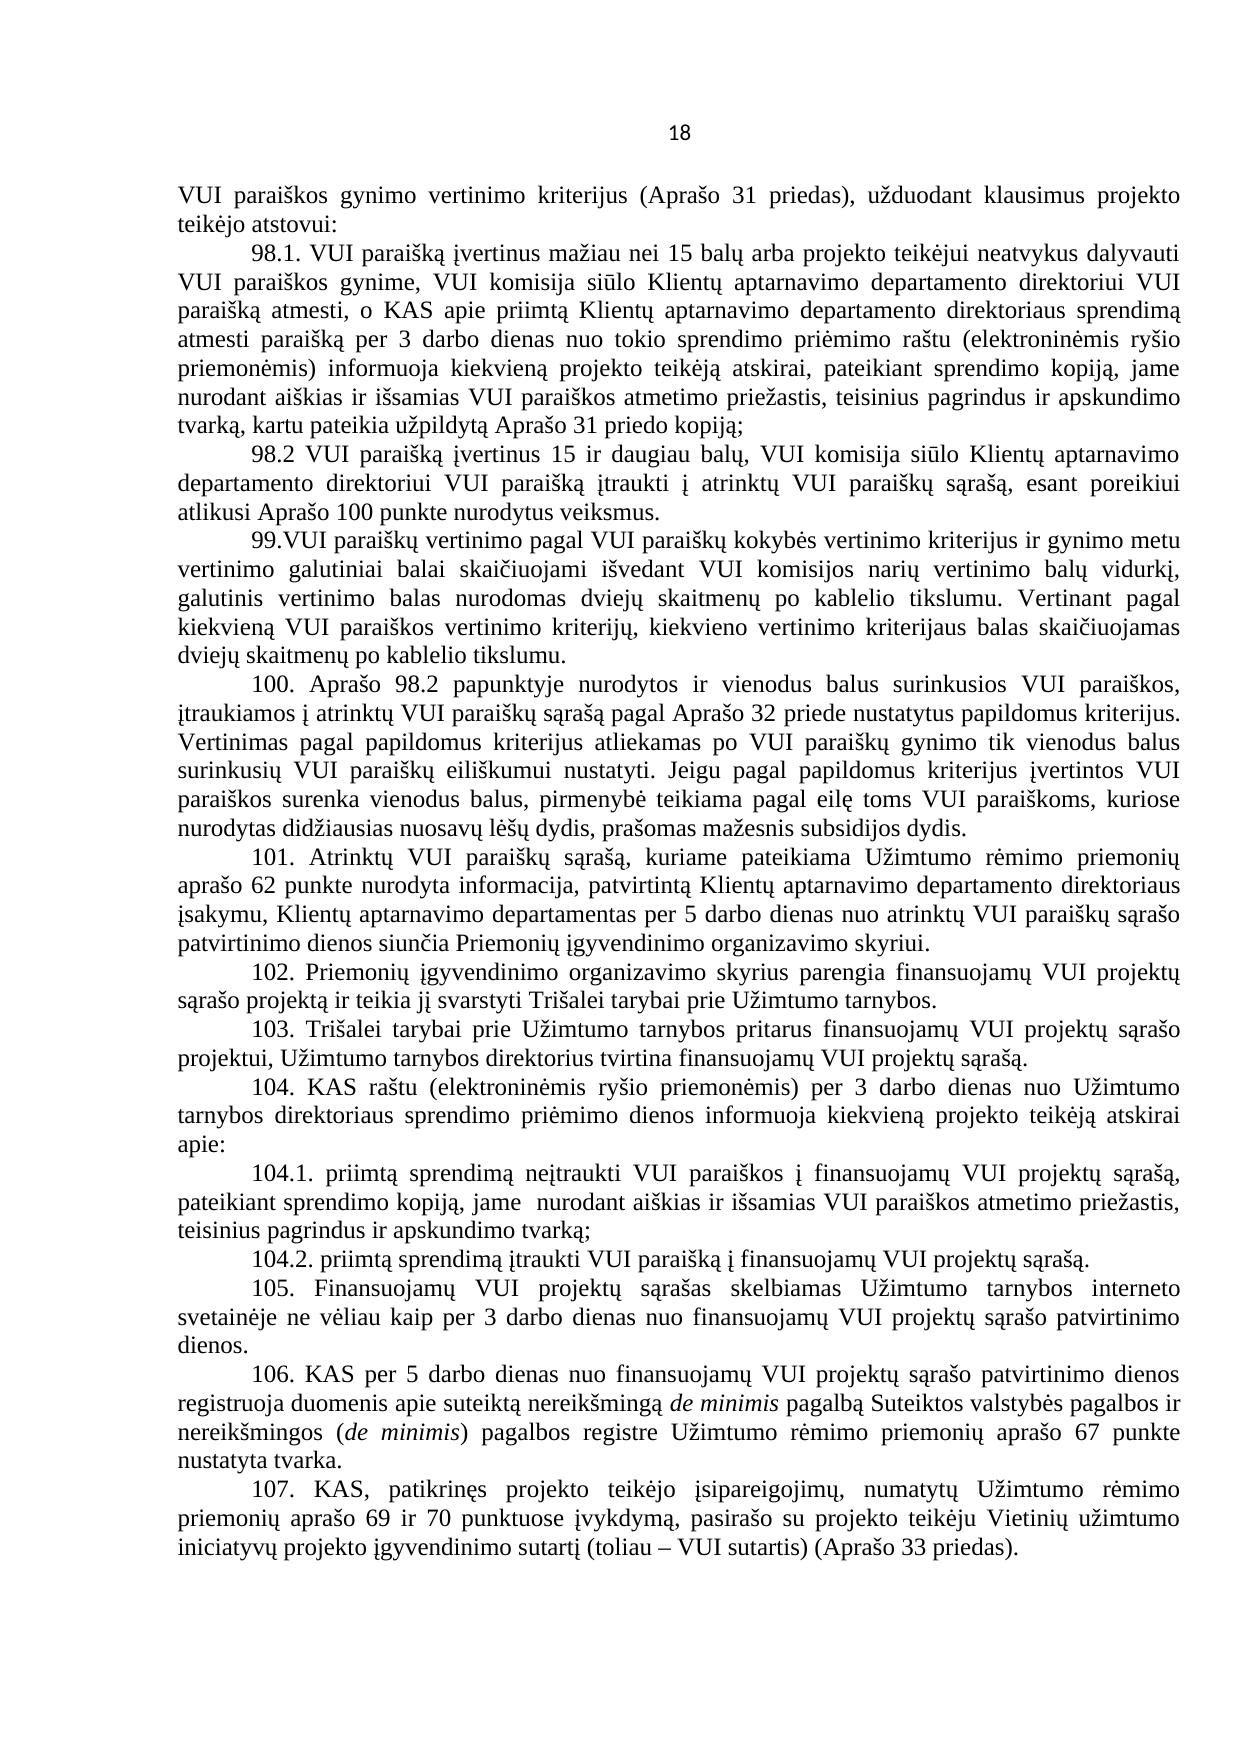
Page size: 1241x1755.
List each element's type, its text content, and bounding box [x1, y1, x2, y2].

text 104.2. priimtą sprendimą įtraukti VUI paraišką į finansuojamų VUI projektų sąrašą. [177, 1244, 1181, 1273]
text 98.2 VUI paraišką įvertinus 15 ir daugiau balų, VUI komisija siūlo Klientų aptarnavimo departamento direktoriui VUI paraišką įtraukti į atrinktų VUI paraiškų sąrašą, esant poreikiui atlikusi Aprašo 100 punkte nurodytus veiksmus. [177, 439, 1181, 526]
text 103. Trišalei tarybai prie Užimtumo tarnybos pritarus finansuojamų VUI projektų sąrašo projektui, Užimtumo tarnybos direktorius tvirtina finansuojamų VUI projektų sąrašą. [177, 1014, 1181, 1072]
text 102. Priemonių įgyvendinimo organizavimo skyrius parengia finansuojamų VUI projektų sąrašo projektą ir teikia jį svarstyti Trišalei tarybai prie Užimtumo tarnybos. [177, 957, 1181, 1014]
text 104. KAS raštu (elektroninėmis ryšio priemonėmis) per 3 darbo dienas nuo Užimtumo tarnybos direktoriaus sprendimo priėmimo dienos informuoja kiekvieną projekto teikėją atskirai apie: [177, 1072, 1181, 1158]
text 105. Finansuojamų VUI projektų sąrašas skelbiamas Užimtumo tarnybos interneto svetainėje ne vėliau kaip per 3 darbo dienas nuo finansuojamų VUI projektų sąrašo patvirtinimo dienos. [177, 1273, 1181, 1359]
text 107. KAS, patikrinęs projekto teikėjo įsipareigojimų, numatytų Užimtumo rėmimo priemonių aprašo 69 ir 70 punktuose įvykdymą, pasirašo su projekto teikėju Vietinių užimtumo iniciatyvų projekto įgyvendinimo sutartį (toliau – VUI sutartis) (Aprašo 33 priedas). [177, 1474, 1181, 1561]
text 100. Aprašo 98.2 papunktyje nurodytos ir vienodus balus surinkusios VUI paraiškos, įtraukiamos į atrinktų VUI paraiškų sąrašą pagal Aprašo 32 priede nustatytus papildomus kriterijus. Vertinimas pagal papildomus kriterijus atliekamas po VUI paraiškų gynimo tik vienodus balus surinkusių VUI paraiškų eiliškumui nustatyti. Jeigu pagal papildomus kriterijus įvertintos VUI paraiškos surenka vienodus balus, pirmenybė teikiama pagal eilę toms VUI paraiškoms, kuriose nurodytas didžiausias nuosavų lėšų dydis, prašomas mažesnis subsidijos dydis. [177, 669, 1181, 842]
text VUI paraiškos gynimo vertinimo kriterijus (Aprašo 31 priedas), užduodant klausimus projekto teikėjo atstovui: [177, 181, 1181, 238]
text 104.1. priimtą sprendimą neįtraukti VUI paraiškos į finansuojamų VUI projektų sąrašą, pateikiant sprendimo kopiją, jame nurodant aiškias ir išsamias VUI paraiškos atmetimo priežastis, teisinius pagrindus ir apskundimo tvarką; [177, 1158, 1181, 1244]
text 106. KAS per 5 darbo dienas nuo finansuojamų VUI projektų sąrašo patvirtinimo dienos registruoja duomenis apie suteiktą nereikšmingą de minimis pagalbą Suteiktos valstybės pagalbos ir nereikšmingos (de minimis) pagalbos registre Užimtumo rėmimo priemonių aprašo 67 punkte nustatyta tvarka. [177, 1359, 1181, 1474]
text 98.1. VUI paraišką įvertinus mažiau nei 15 balų arba projekto teikėjui neatvykus dalyvauti VUI paraiškos gynime, VUI komisija siūlo Klientų aptarnavimo departamento direktoriui VUI paraišką atmesti, o KAS apie priimtą Klientų aptarnavimo departamento direktoriaus sprendimą atmesti paraišką per 3 darbo dienas nuo tokio sprendimo priėmimo raštu (elektroninėmis ryšio priemonėmis) informuoja kiekvieną projekto teikėją atskirai, pateikiant sprendimo kopiją, jame nurodant aiškias ir išsamias VUI paraiškos atmetimo priežastis, teisinius pagrindus ir apskundimo tvarką, kartu pateikia užpildytą Aprašo 31 priedo kopiją; [177, 238, 1181, 439]
text 99.VUI paraiškų vertinimo pagal VUI paraiškų kokybės vertinimo kriterijus ir gynimo metu vertinimo galutiniai balai skaičiuojami išvedant VUI komisijos narių vertinimo balų vidurkį, galutinis vertinimo balas nurodomas dviejų skaitmenų po kablelio tikslumu. Vertinant pagal kiekvieną VUI paraiškos vertinimo kriterijų, kiekvieno vertinimo kriterijaus balas skaičiuojamas dviejų skaitmenų po kablelio tikslumu. [177, 526, 1181, 669]
text 101. Atrinktų VUI paraiškų sąrašą, kuriame pateikiama Užimtumo rėmimo priemonių aprašo 62 punkte nurodyta informacija, patvirtintą Klientų aptarnavimo departamento direktoriaus įsakymu, Klientų aptarnavimo departamentas per 5 darbo dienas nuo atrinktų VUI paraiškų sąrašo patvirtinimo dienos siunčia Priemonių įgyvendinimo organizavimo skyriui. [177, 842, 1181, 957]
